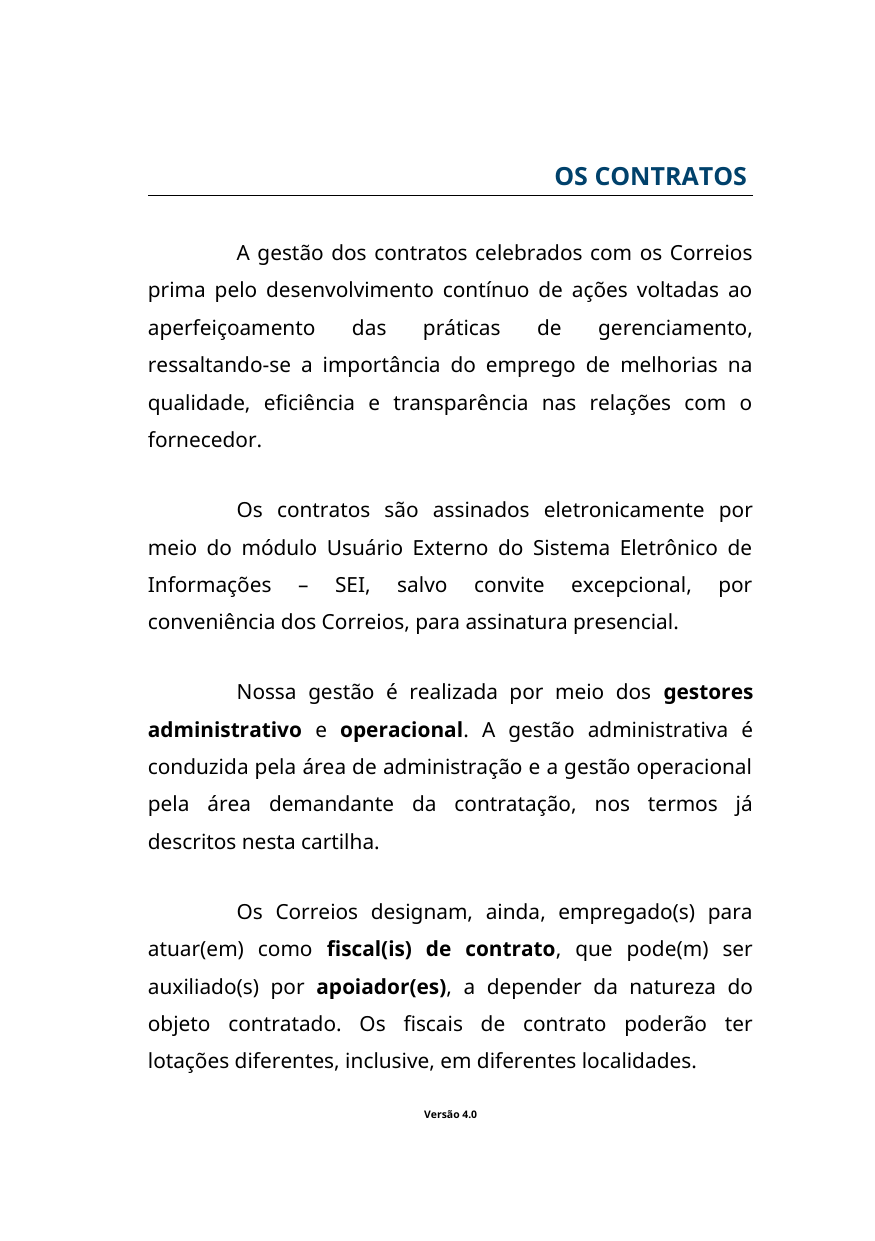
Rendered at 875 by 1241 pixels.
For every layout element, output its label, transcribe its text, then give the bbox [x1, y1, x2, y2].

text Nossa gestão é realizada por meio dos gestores administrativo e operacional. A gestão administrativa é conduzida pela área de administração e a gestão operacional pela área demandante da contratação, nos termos já descritos nesta cartilha. [148, 673, 753, 855]
text OS CONTRATOS [148, 154, 753, 195]
text Os contratos são assinados eletronicamente por meio do módulo Usuário Externo do Sistema Eletrônico de Informações – SEI, salvo convite excepcional, por conveniência dos Correios, para assinatura presencial. [148, 491, 753, 636]
text Os Correios designam, ainda, empregado(s) para atuar(em) como fiscal(is) de contrato, que pode(m) ser auxiliado(s) por apoiador(es), a depender da natureza do objeto contratado. Os fiscais de contrato poderão ter lotações diferentes, inclusive, em diferentes localidades. [148, 893, 753, 1075]
text A gestão dos contratos celebrados com os Correios prima pelo desenvolvimento contínuo de ações voltadas ao aperfeiçoamento das práticas de gerenciamento, ressaltando-se a importância do emprego de melhorias na qualidade, eficiência e transparência nas relações com o fornecedor. [148, 234, 753, 454]
